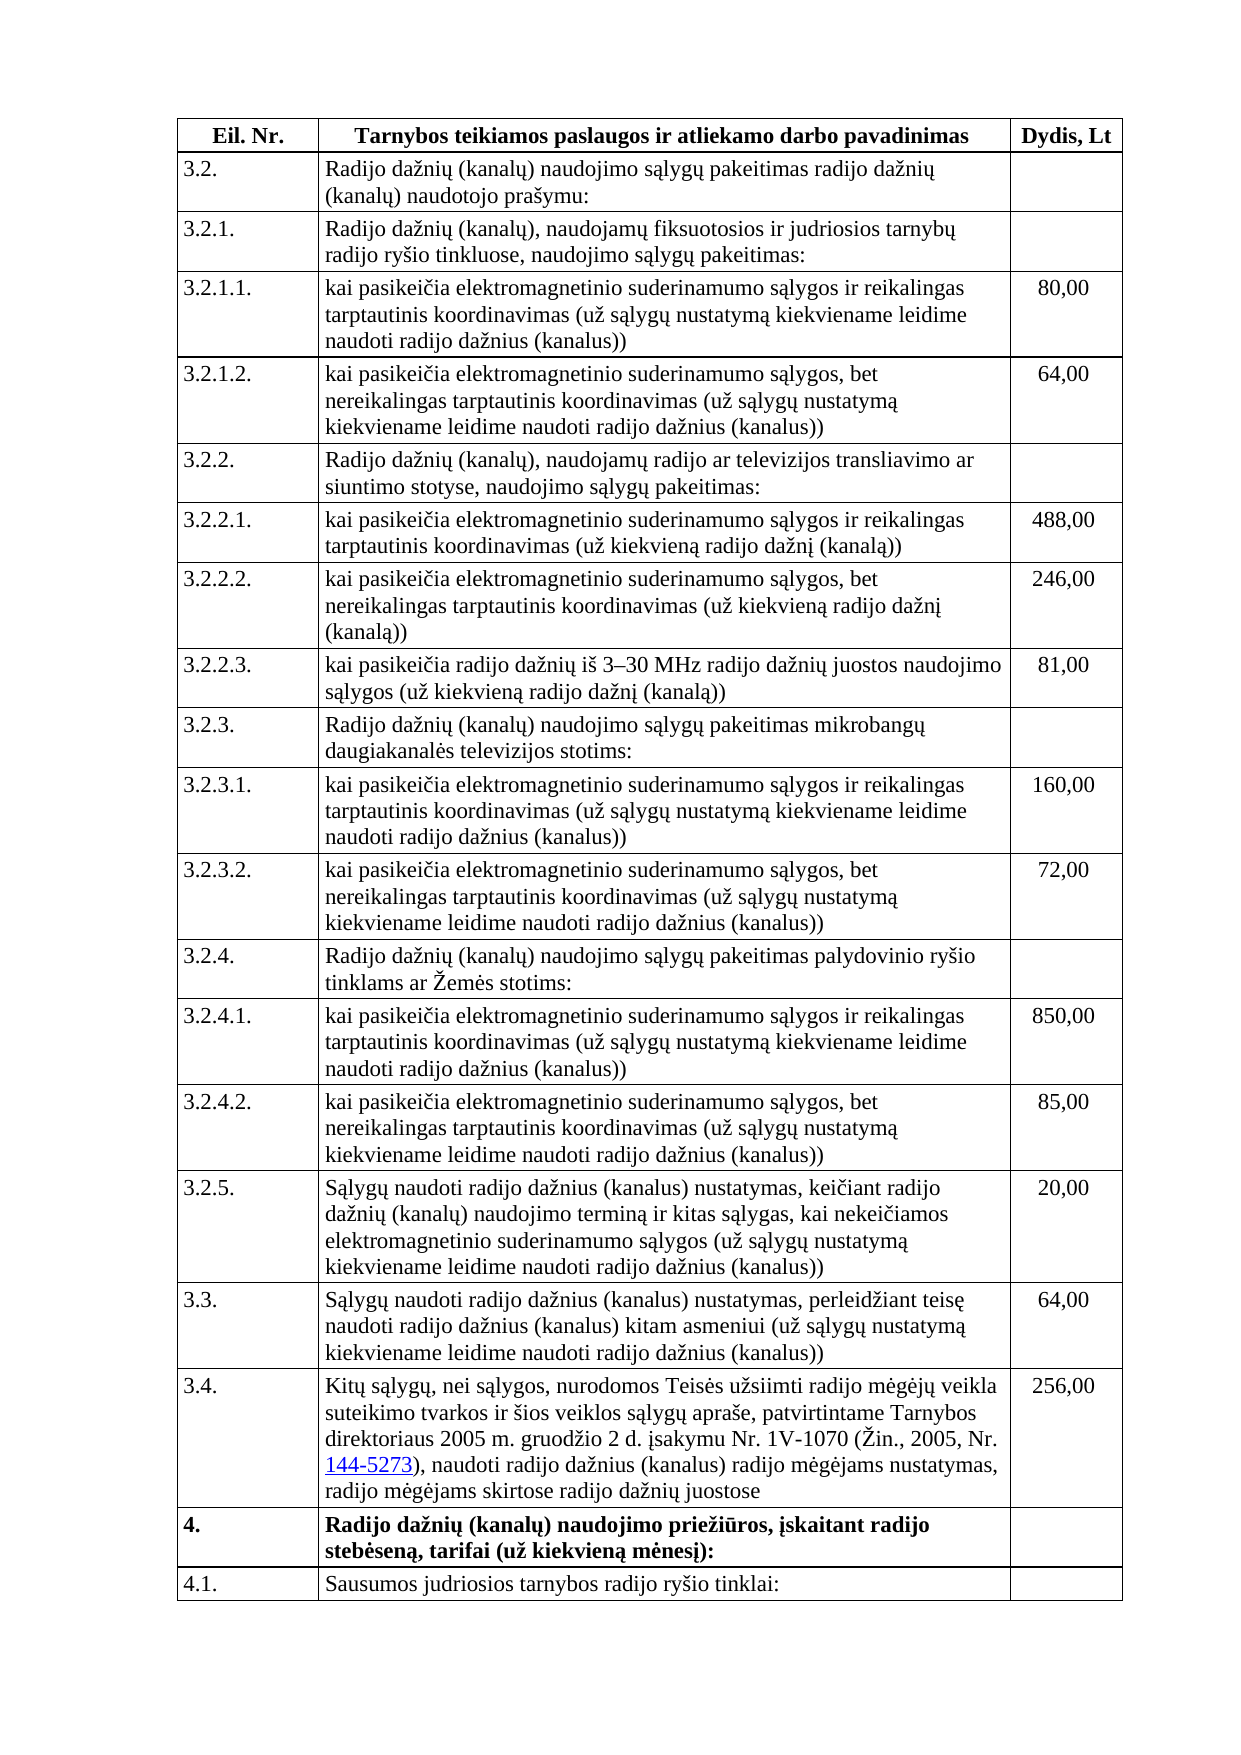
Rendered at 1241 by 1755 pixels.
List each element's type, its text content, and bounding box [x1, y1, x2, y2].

table_cell 3.2.2.2. [178, 563, 318, 647]
table_cell 160,00 [1011, 768, 1122, 853]
table_cell kai pasikeičia radijo dažnių iš 3–30 MHz radijo dažnių juostos naudojimo sąlygos (už kiekvieną radijo dažnį (kanalą)) [319, 649, 1010, 707]
table_cell 72,00 [1011, 854, 1122, 938]
table_cell 850,00 [1011, 999, 1122, 1084]
table_cell [1011, 212, 1122, 271]
table_cell 4.1. [178, 1568, 318, 1600]
table_cell Sausumos judriosios tarnybos radijo ryšio tinklai: [319, 1568, 1010, 1600]
table_cell 85,00 [1011, 1085, 1122, 1170]
table_cell 3.2.1.1. [178, 272, 318, 356]
table_cell 3.2.3.1. [178, 768, 318, 853]
table_cell 81,00 [1011, 649, 1122, 707]
table_cell Sąlygų naudoti radijo dažnius (kanalus) nustatymas, keičiant radijo dažnių (kanalų) naudojimo terminą ir kitas sąlygas, kai nekeičiamos elektromagnetinio suderinamumo sąlygos (už sąlygų nustatymą kiekviename leidime naudoti radijo dažnius (kanalus)) [319, 1171, 1010, 1282]
table_cell Radijo dažnių (kanalų) naudojimo sąlygų pakeitimas radijo dažnių (kanalų) naudotojo prašymu: [319, 153, 1010, 211]
table_cell kai pasikeičia elektromagnetinio suderinamumo sąlygos, bet nereikalingas tarptautinis koordinavimas (už sąlygų nustatymą kiekviename leidime naudoti radijo dažnius (kanalus)) [319, 1085, 1010, 1170]
table_cell 64,00 [1011, 1283, 1122, 1368]
table_cell 3.2.4.1. [178, 999, 318, 1084]
table_cell Radijo dažnių (kanalų), naudojamų fiksuotosios ir judriosios tarnybų radijo ryšio tinkluose, naudojimo sąlygų pakeitimas: [319, 212, 1010, 271]
table_cell 246,00 [1011, 563, 1122, 647]
table_cell 3.2.3. [178, 708, 318, 767]
table_cell 3.2.1.2. [178, 358, 318, 442]
table_cell 4. [178, 1508, 318, 1566]
table_cell kai pasikeičia elektromagnetinio suderinamumo sąlygos ir reikalingas tarptautinis koordinavimas (už sąlygų nustatymą kiekviename leidime naudoti radijo dažnius (kanalus)) [319, 999, 1010, 1084]
table_cell 80,00 [1011, 272, 1122, 356]
table_cell 3.2.4.2. [178, 1085, 318, 1170]
table_cell [1011, 940, 1122, 998]
table_cell Radijo dažnių (kanalų) naudojimo sąlygų pakeitimas mikrobangų daugiakanalės televizijos stotims: [319, 708, 1010, 767]
table_cell 3.2.2. [178, 444, 318, 502]
table_cell Radijo dažnių (kanalų) naudojimo priežiūros, įskaitant radijo stebėseną, tarifai (už kiekvieną mėnesį): [319, 1508, 1010, 1566]
table_cell 20,00 [1011, 1171, 1122, 1282]
table_cell 3.2.1. [178, 212, 318, 271]
table_cell [1011, 444, 1122, 502]
table_cell [1011, 708, 1122, 767]
table_cell [1011, 153, 1122, 211]
table_cell Sąlygų naudoti radijo dažnius (kanalus) nustatymas, perleidžiant teisę naudoti radijo dažnius (kanalus) kitam asmeniui (už sąlygų nustatymą kiekviename leidime naudoti radijo dažnius (kanalus)) [319, 1283, 1010, 1368]
table_cell 3.2.5. [178, 1171, 318, 1282]
table_cell [1011, 1568, 1122, 1600]
table_cell kai pasikeičia elektromagnetinio suderinamumo sąlygos ir reikalingas tarptautinis koordinavimas (už sąlygų nustatymą kiekviename leidime naudoti radijo dažnius (kanalus)) [319, 272, 1010, 356]
table_cell kai pasikeičia elektromagnetinio suderinamumo sąlygos, bet nereikalingas tarptautinis koordinavimas (už sąlygų nustatymą kiekviename leidime naudoti radijo dažnius (kanalus)) [319, 358, 1010, 442]
table_cell 3.2.3.2. [178, 854, 318, 938]
table_cell Radijo dažnių (kanalų), naudojamų radijo ar televizijos transliavimo ar siuntimo stotyse, naudojimo sąlygų pakeitimas: [319, 444, 1010, 502]
table_cell Kitų sąlygų, nei sąlygos, nurodomos Teisės užsiimti radijo mėgėjų veikla suteikimo tvarkos ir šios veiklos sąlygų apraše, patvirtintame Tarnybos direktoriaus 2005 m. gruodžio 2 d. įsakymu Nr. 1V-1070 (Žin., 2005, Nr. 144-5273), naudoti radijo dažnius (kanalus) radijo mėgėjams nustatymas, radijo mėgėjams skirtose radijo dažnių juostose [319, 1369, 1010, 1507]
table_header Eil. Nr. [178, 119, 318, 151]
table_cell kai pasikeičia elektromagnetinio suderinamumo sąlygos ir reikalingas tarptautinis koordinavimas (už kiekvieną radijo dažnį (kanalą)) [319, 503, 1010, 562]
table_cell kai pasikeičia elektromagnetinio suderinamumo sąlygos, bet nereikalingas tarptautinis koordinavimas (už kiekvieną radijo dažnį (kanalą)) [319, 563, 1010, 647]
table_header Dydis, Lt [1011, 119, 1122, 151]
table_cell Radijo dažnių (kanalų) naudojimo sąlygų pakeitimas palydovinio ryšio tinklams ar Žemės stotims: [319, 940, 1010, 998]
table_cell 256,00 [1011, 1369, 1122, 1507]
table_cell 3.2.4. [178, 940, 318, 998]
table_cell 64,00 [1011, 358, 1122, 442]
table_cell kai pasikeičia elektromagnetinio suderinamumo sąlygos ir reikalingas tarptautinis koordinavimas (už sąlygų nustatymą kiekviename leidime naudoti radijo dažnius (kanalus)) [319, 768, 1010, 853]
table_cell kai pasikeičia elektromagnetinio suderinamumo sąlygos, bet nereikalingas tarptautinis koordinavimas (už sąlygų nustatymą kiekviename leidime naudoti radijo dažnius (kanalus)) [319, 854, 1010, 938]
table_header Tarnybos teikiamos paslaugos ir atliekamo darbo pavadinimas [319, 119, 1010, 151]
table_cell 3.3. [178, 1283, 318, 1368]
table_cell [1011, 1508, 1122, 1566]
table_cell 3.2.2.1. [178, 503, 318, 562]
table_cell 488,00 [1011, 503, 1122, 562]
table_cell 3.2.2.3. [178, 649, 318, 707]
table_cell 3.4. [178, 1369, 318, 1507]
table_cell 3.2. [178, 153, 318, 211]
